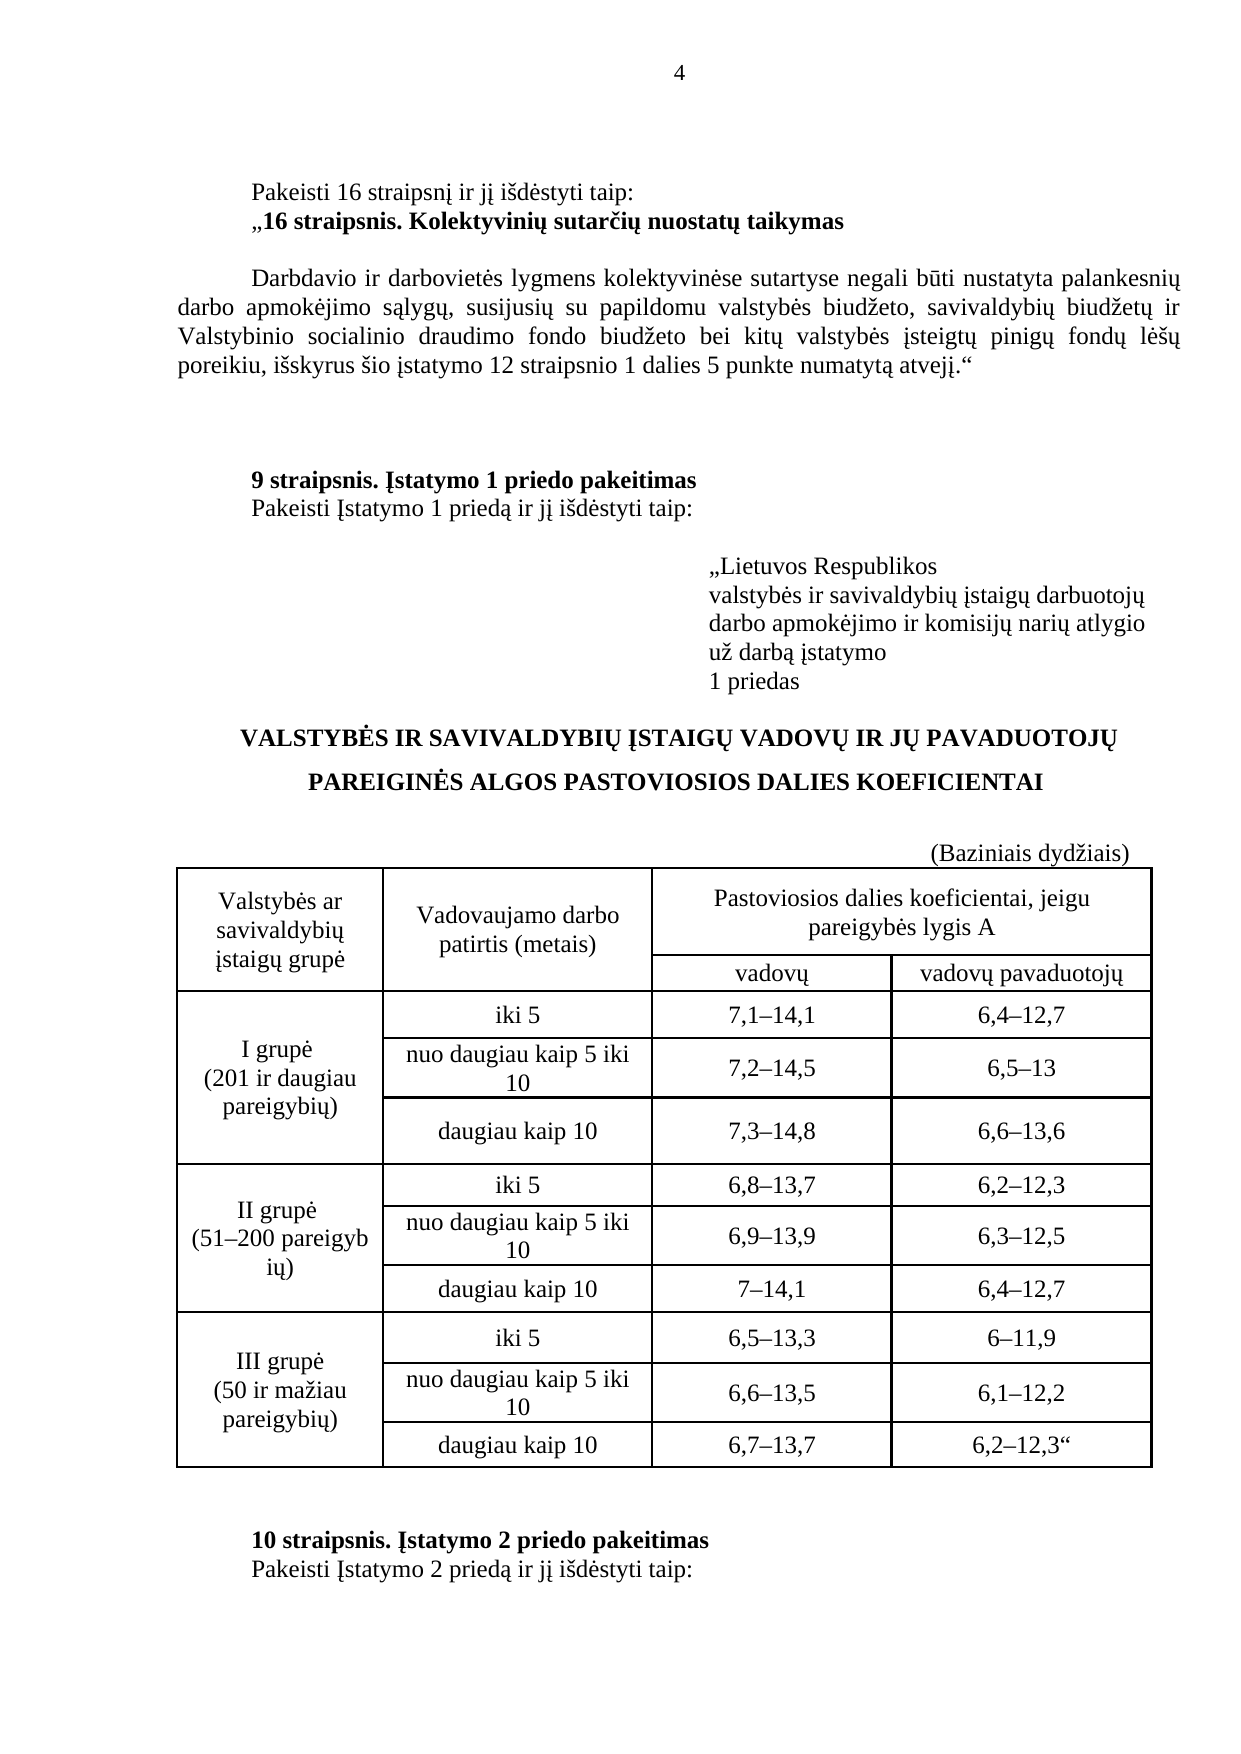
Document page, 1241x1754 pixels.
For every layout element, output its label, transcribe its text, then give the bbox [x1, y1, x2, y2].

text „16 straipsnis. Kolektyvinių sutarčių nuostatų taikymas [177, 206, 1181, 235]
text Pakeisti Įstatymo 1 priedą ir jį išdėstyti taip: [251, 493, 1181, 522]
table_cell daugiau kaip 10 [384, 1266, 651, 1311]
table_cell 6,3–12,5 [893, 1207, 1150, 1264]
table_header Pastoviosios dalies koeficientai, jeigu pareigybės lygis A [653, 869, 1150, 954]
table_cell 7–14,1 [653, 1266, 890, 1311]
table_cell 7,2–14,5 [653, 1039, 890, 1096]
table_header Vadovaujamo darbo patirtis (metais) [384, 869, 651, 989]
text Darbdavio ir darbovietės lygmens kolektyvinėse sutartyse negali būti nustatyta palankesnių darbo apmokėjimo sąlygų, susijusių su papildomu valstybės biudžeto, savivaldybių biudžetų ir Valstybinio socialinio draudimo fondo biudžeto bei kitų valstybės įsteigtų pinigų fondų lėšų poreikiu, išskyrus šio įstatymo 12 straipsnio 1 dalies 5 punkte numatytą atvejį.“ [177, 263, 1181, 378]
table_cell 6–11,9 [893, 1313, 1150, 1362]
table_cell daugiau kaip 10 [384, 1099, 651, 1163]
table_cell I grupė (201 ir daugiau pareigybių) [178, 992, 382, 1163]
table_cell 6,4–12,7 [893, 992, 1150, 1037]
table_cell 6,5–13,3 [653, 1313, 890, 1362]
table_cell 7,1–14,1 [653, 992, 890, 1037]
table_cell nuo daugiau kaip 5 iki 10 [384, 1364, 651, 1421]
table_cell II grupė (51–200 pareigybių) [178, 1165, 382, 1311]
table_cell 7,3–14,8 [653, 1099, 890, 1163]
text 9 straipsnis. Įstatymo 1 priedo pakeitimas [251, 465, 1181, 493]
text 10 straipsnis. Įstatymo 2 priedo pakeitimas [251, 1525, 1181, 1554]
table_cell 6,7–13,7 [653, 1423, 890, 1466]
text 1 priedas [177, 666, 1181, 695]
text Pakeisti Įstatymo 2 priedą ir jį išdėstyti taip: [251, 1554, 1181, 1583]
table_cell 6,1–12,2 [893, 1364, 1150, 1421]
text (Baziniais dydžiais) [177, 838, 1181, 867]
table_cell 6,6–13,6 [893, 1099, 1150, 1163]
table_cell nuo daugiau kaip 5 iki 10 [384, 1207, 651, 1264]
table_header Valstybės ar savivaldybių įstaigų grupė [178, 869, 382, 989]
text „Lietuvos Respublikos [709, 551, 1181, 580]
table_cell nuo daugiau kaip 5 iki 10 [384, 1039, 651, 1096]
table_cell 6,2–12,3“ [893, 1423, 1150, 1466]
table_cell vadovų [653, 956, 890, 989]
text valstybės ir savivaldybių įstaigų darbuotojų [709, 580, 1181, 608]
table_cell 6,5–13 [893, 1039, 1150, 1096]
text VALSTYBĖS IR SAVIVALDYBIŲ ĮSTAIGŲ VADOVŲ IR JŲ PAVADUOTOJŲ PAREIGINĖS ALGOS PASTOVIOSIOS DALIES KOEFICIENTAI [177, 723, 1181, 795]
table_cell vadovų pavaduotojų [893, 956, 1150, 989]
text darbo apmokėjimo ir komisijų narių atlygio [709, 608, 1181, 637]
table_cell III grupė (50 ir mažiau pareigybių) [178, 1313, 382, 1466]
text už darbą įstatymo [709, 637, 1181, 666]
text Pakeisti 16 straipsnį ir jį išdėstyti taip: [177, 177, 1181, 206]
table_cell iki 5 [384, 1313, 651, 1362]
table_cell 6,8–13,7 [653, 1165, 890, 1205]
table_cell iki 5 [384, 992, 651, 1037]
table_cell daugiau kaip 10 [384, 1423, 651, 1466]
table_cell 6,6–13,5 [653, 1364, 890, 1421]
table_cell 6,2–12,3 [893, 1165, 1150, 1205]
table_cell iki 5 [384, 1165, 651, 1205]
table_cell 6,9–13,9 [653, 1207, 890, 1264]
table_cell 6,4–12,7 [893, 1266, 1150, 1311]
